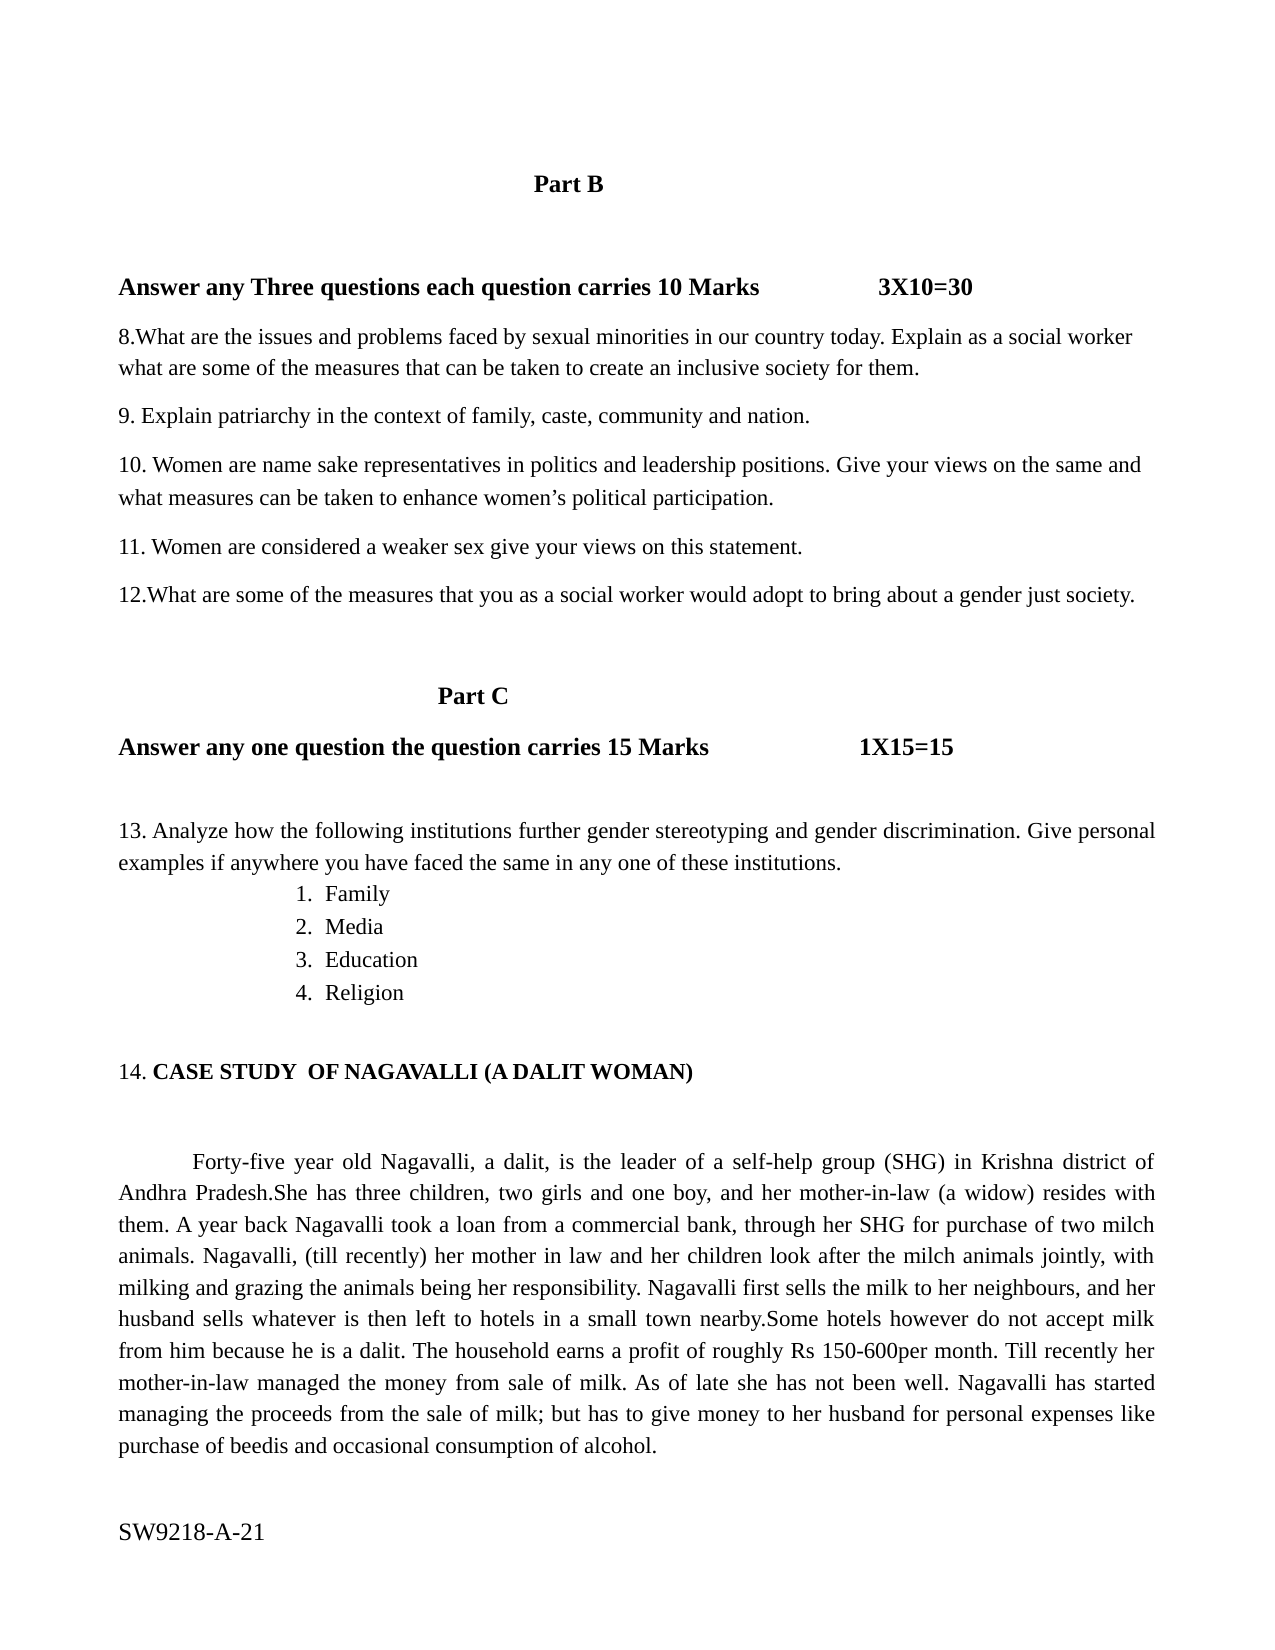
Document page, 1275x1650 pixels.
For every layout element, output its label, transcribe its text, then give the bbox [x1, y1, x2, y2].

text 10. Women are name sake representatives in politics and leadership positions. Give your views on the same and what measures can be taken to enhance women’s political participation. [118, 451, 1157, 510]
text Answer any Three questions each question carries 10 Marks 3X10=30 [118, 272, 1157, 300]
text Answer any one question the question carries 15 Marks 1X15=15 [118, 732, 1157, 761]
list Media [295, 913, 1157, 939]
text 13. Analyze how the following institutions further gender stereotyping and gender discrimination. Give personal examples if anywhere you have faced the same in any one of these institutions. [118, 783, 1157, 875]
text Part B [118, 169, 1157, 198]
list Education [295, 946, 1157, 972]
text Forty-five year old Nagavalli, a dalit, is the leader of a self-help group (SHG) in Krishna district of Andhra Pradesh.She has three children, two girls and one boy, and her mother-in-law (a widow) resides with them. A year back Nagavalli took a loan from a commercial bank, through her SHG for purchase of two milch animals. Nagavalli, (till recently) her mother in law and her children look after the milch animals jointly, with milking and grazing the animals being her responsibility. Nagavalli first sells the milk to her neighbours, and her husband sells whatever is then left to hotels in a small town nearby.Some hotels however do not accept milk from him because he is a dalit. The household earns a profit of roughly Rs 150-600per month. Till recently her mother-in-law managed the money from sale of milk. As of late she has not been well. Nagavalli has started managing the proceeds from the sale of milk; but has to give money to her husband for personal expenses like purchase of beedis and occasional consumption of alcohol. [118, 1148, 1157, 1458]
text 14. CASE STUDY OF NAGAVALLI (A DALIT WOMAN) [118, 1058, 1157, 1084]
list Religion [295, 979, 1157, 1005]
text 12.What are some of the measures that you as a social worker would adopt to bring about a gender just society. [118, 581, 1157, 608]
list Family [295, 880, 1157, 907]
text Part C [118, 681, 1157, 710]
text 9. Explain patriarchy in the context of family, caste, community and nation. [118, 402, 1157, 429]
text 8.What are the issues and problems faced by sexual minorities in our country today. Explain as a social worker what are some of the measures that can be taken to create an inclusive society for them. [118, 323, 1157, 381]
text 11. Women are considered a weaker sex give your views on this statement. [118, 533, 1157, 559]
